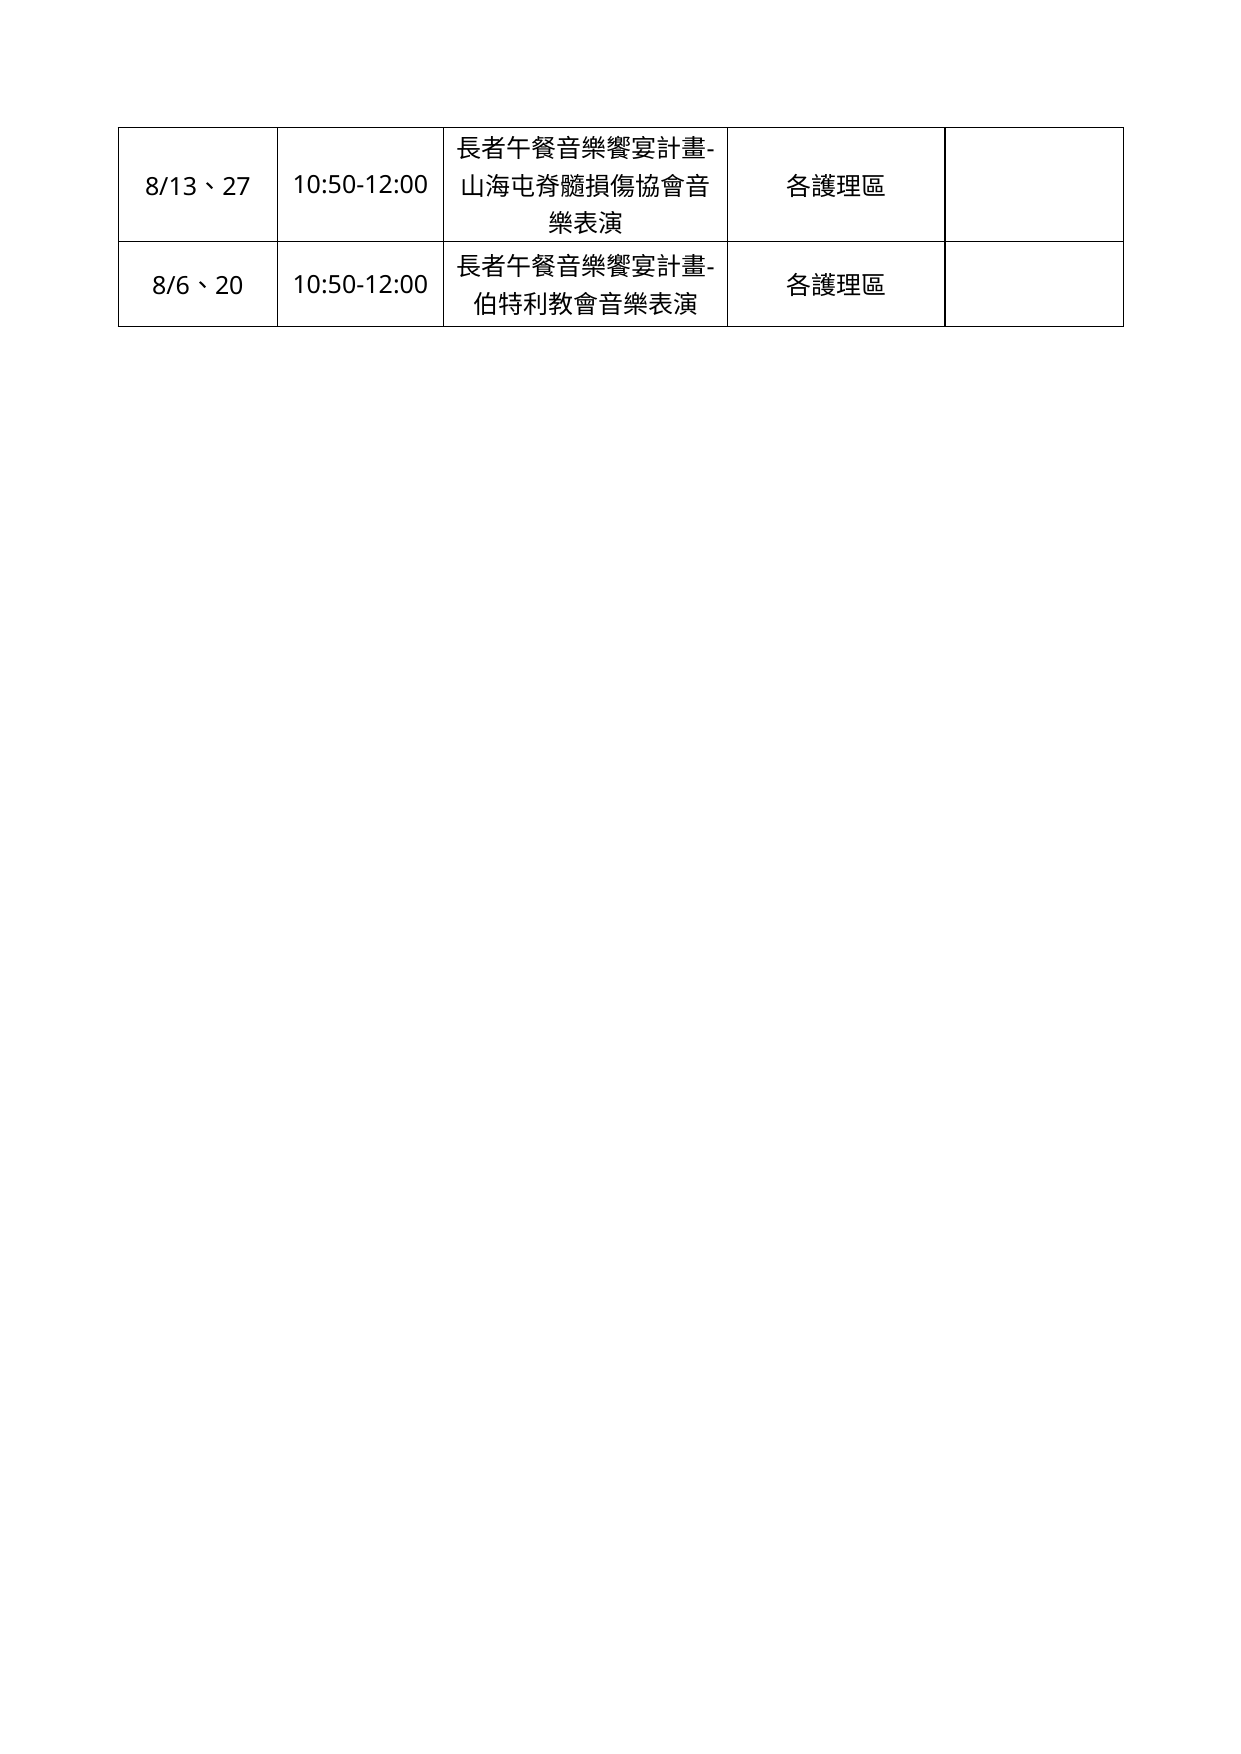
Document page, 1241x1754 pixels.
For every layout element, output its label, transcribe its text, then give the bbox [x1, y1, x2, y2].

table_cell 各護理區 [728, 242, 944, 326]
table_cell 長者午餐音樂饗宴計畫-伯特利教會音樂表演 [444, 242, 727, 326]
table_cell 10:50-12:00 [278, 128, 443, 241]
table_cell 8/6、20 [119, 242, 277, 326]
table_cell 長者午餐音樂饗宴計畫-山海屯脊髓損傷協會音樂表演 [444, 128, 727, 241]
table_cell 8/13、27 [119, 128, 277, 241]
table_cell [946, 128, 1123, 241]
table_cell [946, 242, 1123, 326]
table_cell 10:50-12:00 [278, 242, 443, 326]
table_cell 各護理區 [728, 128, 944, 241]
